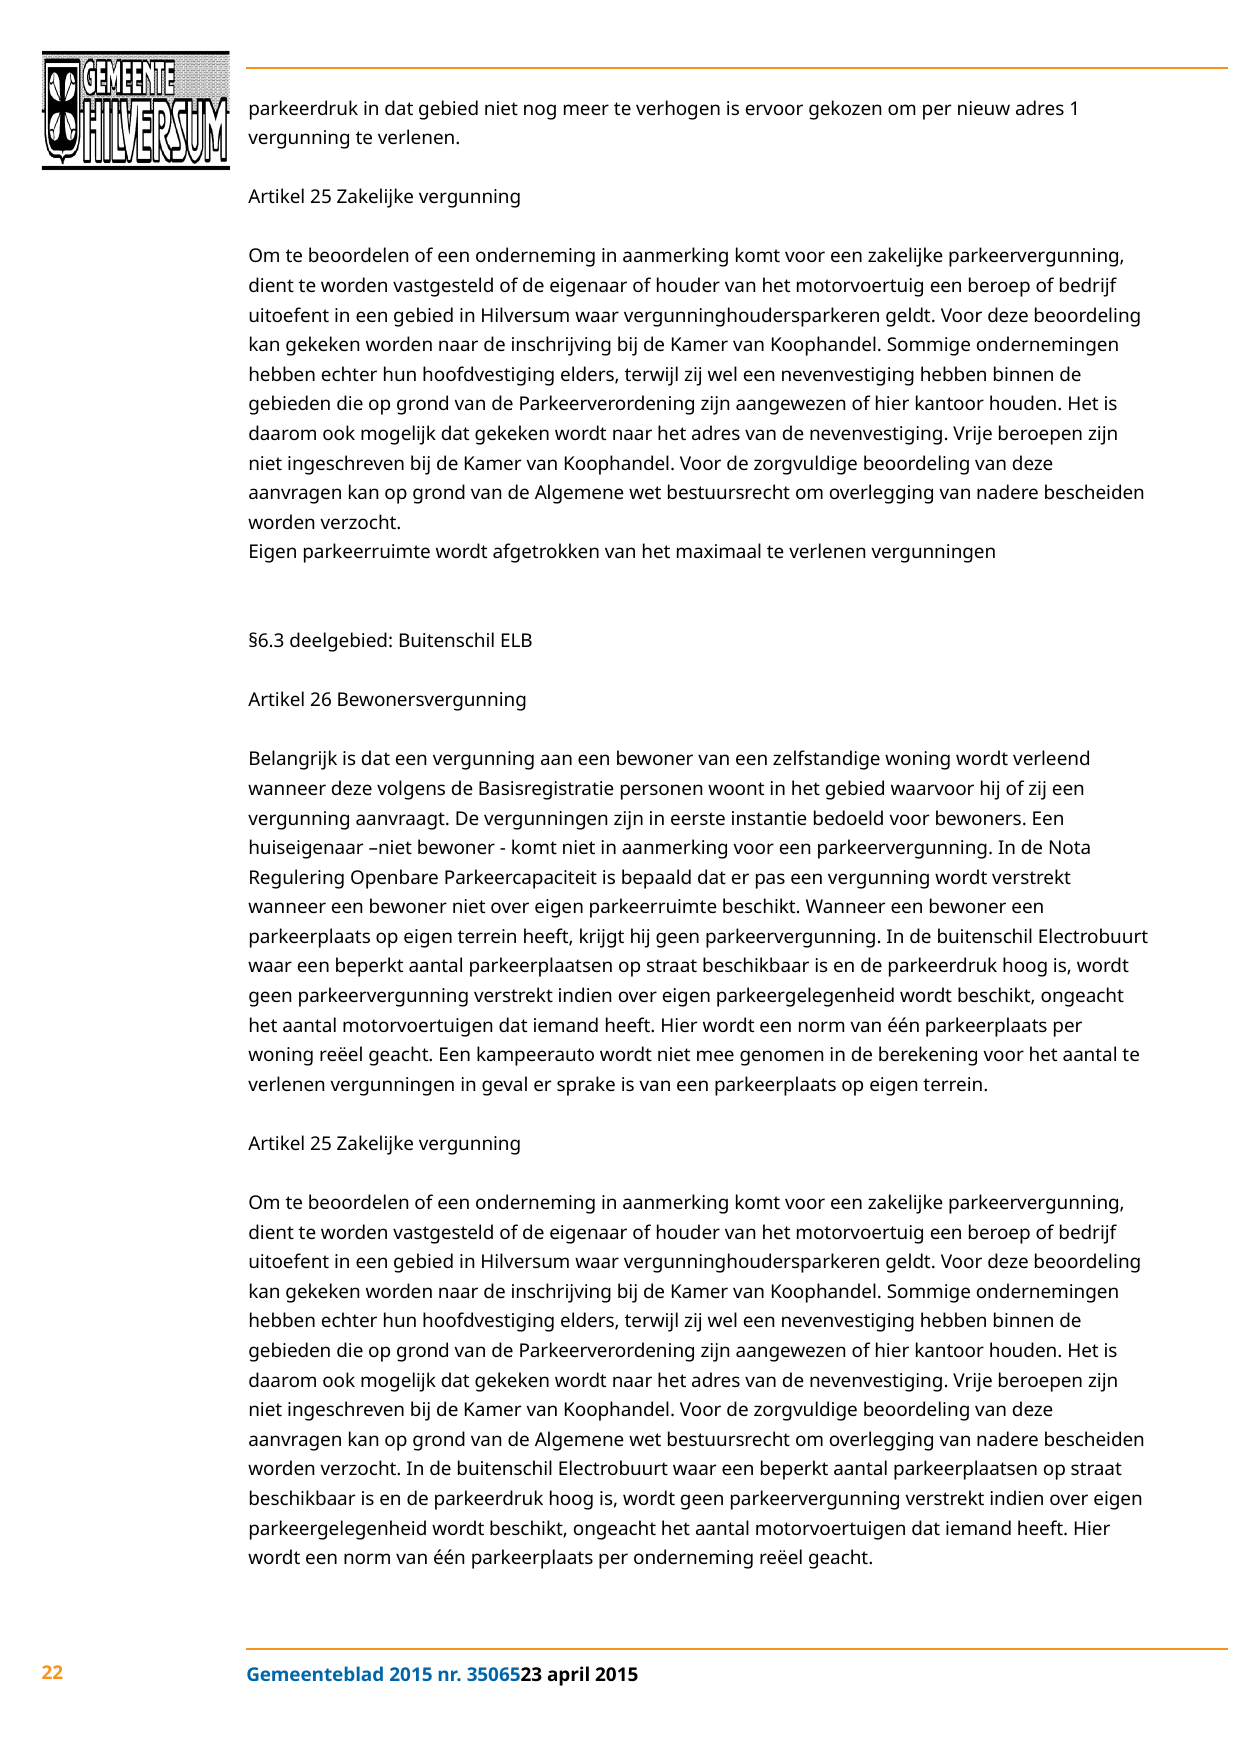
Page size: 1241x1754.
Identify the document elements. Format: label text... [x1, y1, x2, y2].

text Artikel 26 Bewonersvergunning [248, 686, 1152, 712]
text Artikel 25 Zakelijke vergunning [248, 1130, 1152, 1156]
picture [41, 47, 231, 172]
text parkeerdruk in dat gebied niet nog meer te verhogen is ervoor gekozen om per nieuw adres 1 vergunning te verlenen. [248, 95, 1152, 150]
text Om te beoordelen of een onderneming in aanmerking komt voor een zakelijke parkeervergunning, dient te worden vastgesteld of de eigenaar of houder van het motorvoertuig een beroep of bedrijf uitoefent in een gebied in Hilversum waar vergunninghoudersparkeren geldt. Voor deze beoordeling kan gekeken worden naar de inschrijving bij de Kamer van Koophandel. Sommige ondernemingen hebben echter hun hoofdvestiging elders, terwijl zij wel een nevenvestiging hebben binnen de gebieden die op grond van de Parkeerverordening zijn aangewezen of hier kantoor houden. Het is daarom ook mogelijk dat gekeken wordt naar het adres van de nevenvestiging. Vrije beroepen zijn niet ingeschreven bij de Kamer van Koophandel. Voor de zorgvuldige beoordeling van deze aanvragen kan op grond van de Algemene wet bestuursrecht om overlegging van nadere bescheiden worden verzocht. In de buitenschil Electrobuurt waar een beperkt aantal parkeerplaatsen op straat beschikbaar is en de parkeerdruk hoog is, wordt geen parkeervergunning verstrekt indien over eigen parkeergelegenheid wordt beschikt, ongeacht het aantal motorvoertuigen dat iemand heeft. Hier wordt een norm van één parkeerplaats per onderneming reëel geacht. [248, 1189, 1152, 1570]
text Om te beoordelen of een onderneming in aanmerking komt voor een zakelijke parkeervergunning, dient te worden vastgesteld of de eigenaar of houder van het motorvoertuig een beroep of bedrijf uitoefent in een gebied in Hilversum waar vergunninghoudersparkeren geldt. Voor deze beoordeling kan gekeken worden naar de inschrijving bij de Kamer van Koophandel. Sommige ondernemingen hebben echter hun hoofdvestiging elders, terwijl zij wel een nevenvestiging hebben binnen de gebieden die op grond van de Parkeerverordening zijn aangewezen of hier kantoor houden. Het is daarom ook mogelijk dat gekeken wordt naar het adres van de nevenvestiging. Vrije beroepen zijn niet ingeschreven bij de Kamer van Koophandel. Voor de zorgvuldige beoordeling van deze aanvragen kan op grond van de Algemene wet bestuursrecht om overlegging van nadere bescheiden worden verzocht. [248, 243, 1152, 535]
text Artikel 25 Zakelijke vergunning [248, 183, 1152, 209]
text Eigen parkeerruimte wordt afgetrokken van het maximaal te verlenen vergunningen [248, 538, 1152, 564]
text Belangrijk is dat een vergunning aan een bewoner van een zelfstandige woning wordt verleend wanneer deze volgens de Basisregistratie personen woont in het gebied waarvoor hij of zij een vergunning aanvraagt. De vergunningen zijn in eerste instantie bedoeld voor bewoners. Een huiseigenaar –niet bewoner - komt niet in aanmerking voor een parkeervergunning. In de Nota Regulering Openbare Parkeercapaciteit is bepaald dat er pas een vergunning wordt verstrekt wanneer een bewoner niet over eigen parkeerruimte beschikt. Wanneer een bewoner een parkeerplaats op eigen terrein heeft, krijgt hij geen parkeervergunning. In de buitenschil Electrobuurt waar een beperkt aantal parkeerplaatsen op straat beschikbaar is en de parkeerdruk hoog is, wordt geen parkeervergunning verstrekt indien over eigen parkeergelegenheid wordt beschikt, ongeacht het aantal motorvoertuigen dat iemand heeft. Hier wordt een norm van één parkeerplaats per woning reëel geacht. Een kampeerauto wordt niet mee genomen in de berekening voor het aantal te verlenen vergunningen in geval er sprake is van een parkeerplaats op eigen terrein. [248, 746, 1152, 1097]
text §6.3 deelgebied: Buitenschil ELB [248, 627, 1152, 653]
